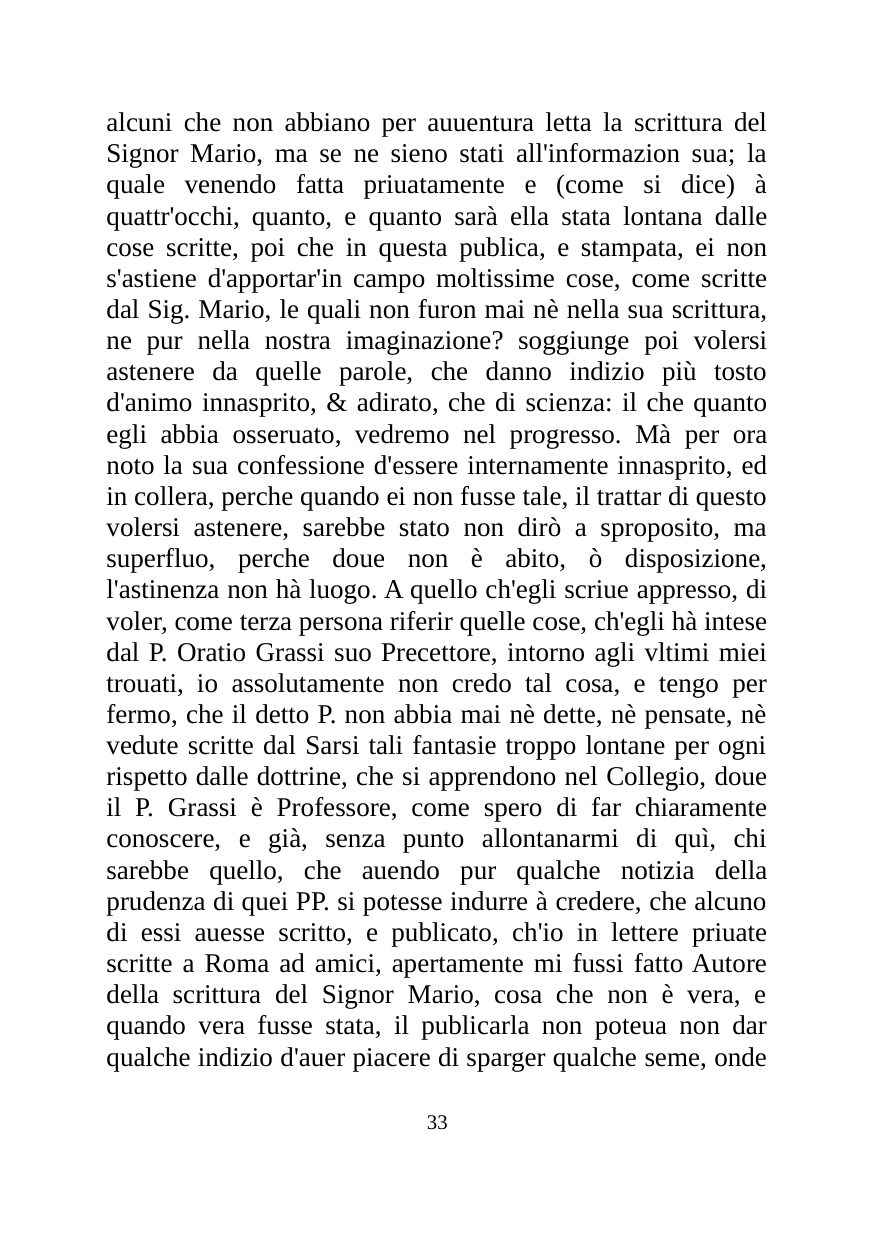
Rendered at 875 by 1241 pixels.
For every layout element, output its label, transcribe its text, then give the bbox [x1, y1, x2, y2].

text alcuni che non abbiano per auuentura letta la scrittura del Signor Mario, ma se ne sieno stati all'informazion sua; la quale venendo fatta priuatamente e (come si dice) à quattr'occhi, quanto, e quanto sarà ella stata lontana dalle cose scritte, poi che in questa publica, e stampata, ei non s'astiene d'apportar'in campo moltissime cose, come scritte dal Sig. Mario, le quali non furon mai nè nella sua scrittura, ne pur nella nostra imaginazione? soggiunge poi volersi astenere da quelle parole, che danno indizio più tosto d'animo innasprito, & adirato, che di scienza: il che quanto egli abbia osseruato, vedremo nel progresso. Mà per ora noto la sua confessione d'essere internamente innasprito, ed in collera, perche quando ei non fusse tale, il trattar di questo volersi astenere, sarebbe stato non dirò a sproposito, ma superfluo, perche doue non è abito, ò disposizione, l'astinenza non hà luogo. A quello ch'egli scriue appresso, di voler, come terza persona riferir quelle cose, ch'egli hà intese dal P. Oratio Grassi suo Precettore, intorno agli vltimi miei trouati, io assolutamente non credo tal cosa, e tengo per fermo, che il detto P. non abbia mai nè dette, nè pensate, nè vedute scritte dal Sarsi tali fantasie troppo lontane per ogni rispetto dalle dottrine, che si apprendono nel Collegio, doue il P. Grassi è Professore, come spero di far chiaramente conoscere, e già, senza punto allontanarmi di quì, chi sarebbe quello, che auendo pur qualche notizia della prudenza di quei PP. si potesse indurre à credere, che alcuno di essi auesse scritto, e publicato, ch'io in lettere priuate scritte a Roma ad amici, apertamente mi fussi fatto Autore della scrittura del Signor Mario, cosa che non è vera, e quando vera fusse stata, il publicarla non poteua non dar qualche indizio d'auer piacere di sparger qualche seme, onde [106, 106, 768, 1072]
